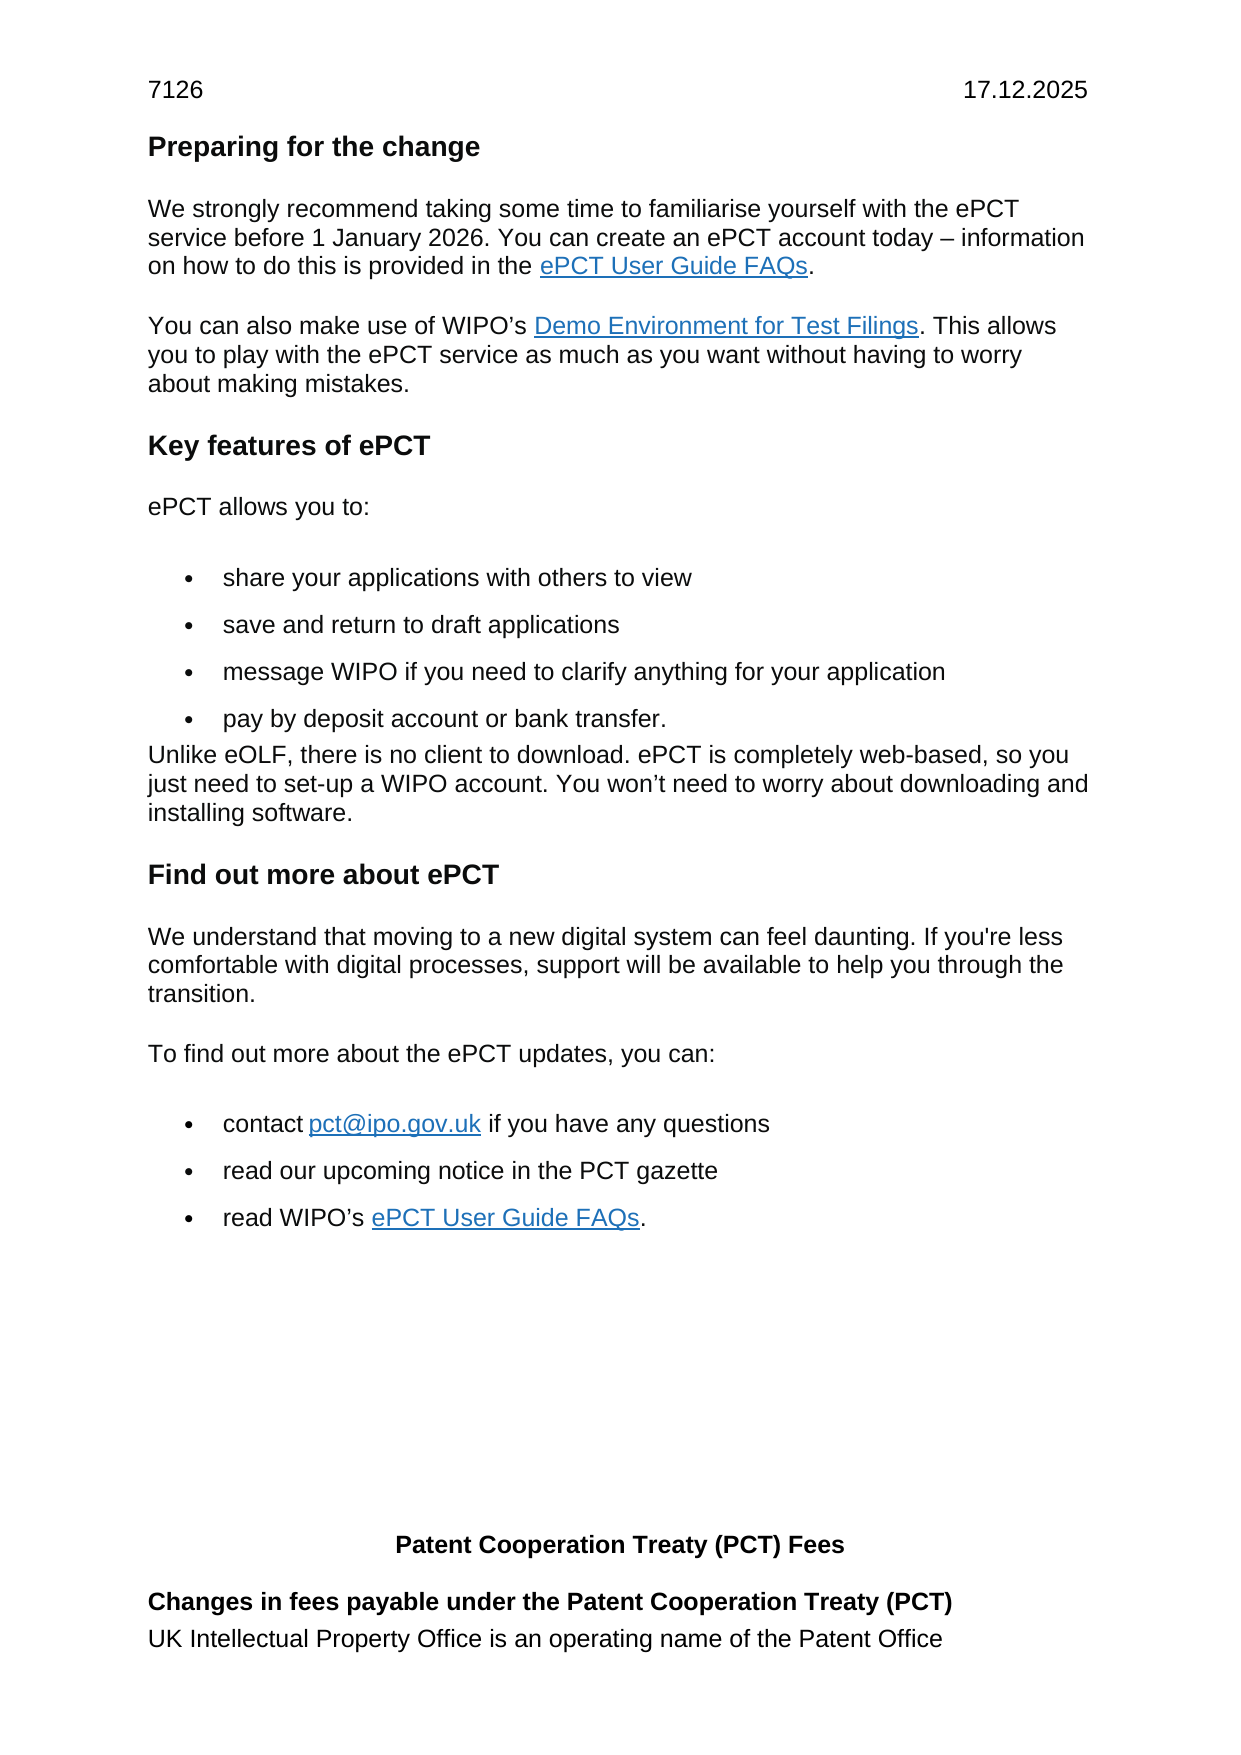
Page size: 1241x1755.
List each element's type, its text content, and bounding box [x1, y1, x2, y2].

subtitle Preparing for the change [148, 130, 1093, 162]
list save and return to draft applications [185, 610, 1093, 638]
text ePCT allows you to: [148, 492, 1093, 521]
list message WIPO if you need to clarify anything for your application [185, 657, 1093, 686]
list share your applications with others to view [185, 563, 1093, 592]
subtitle Key features of ePCT [148, 429, 1093, 461]
list pay by deposit account or bank transfer. [185, 704, 1093, 732]
list read our upcoming notice in the PCT gazette [185, 1156, 1093, 1185]
list contact pct@ipo.gov.uk if you have any questions [185, 1109, 1093, 1138]
list read WIPO’s ePCT User Guide FAQs. [185, 1203, 1093, 1232]
text You can also make use of WIPO’s Demo Environment for Test Filings. This allows you to play with the ePCT service as much as you want without having to worry about making mistakes. [148, 311, 1093, 397]
text Changes in fees payable under the Patent Cooperation Treaty (PCT) [148, 1587, 1093, 1616]
text To find out more about the ePCT updates, you can: [148, 1039, 1093, 1068]
text Patent Cooperation Treaty (PCT) Fees [148, 1530, 1093, 1558]
text Unlike eOLF, there is no client to download. ePCT is completely web-based, so you just need to set-up a WIPO account. You won’t need to worry about downloading and installing software. [148, 740, 1093, 827]
text We understand that moving to a new digital system can feel daunting. If you're less comfortable with digital processes, support will be available to help you through the transition. [148, 921, 1093, 1008]
subtitle Find out more about ePCT [148, 858, 1093, 890]
text We strongly recommend taking some time to familiarise yourself with the ePCT service before 1 January 2026. You can create an ePCT account today – information on how to do this is provided in the ePCT User Guide FAQs. [148, 194, 1093, 280]
